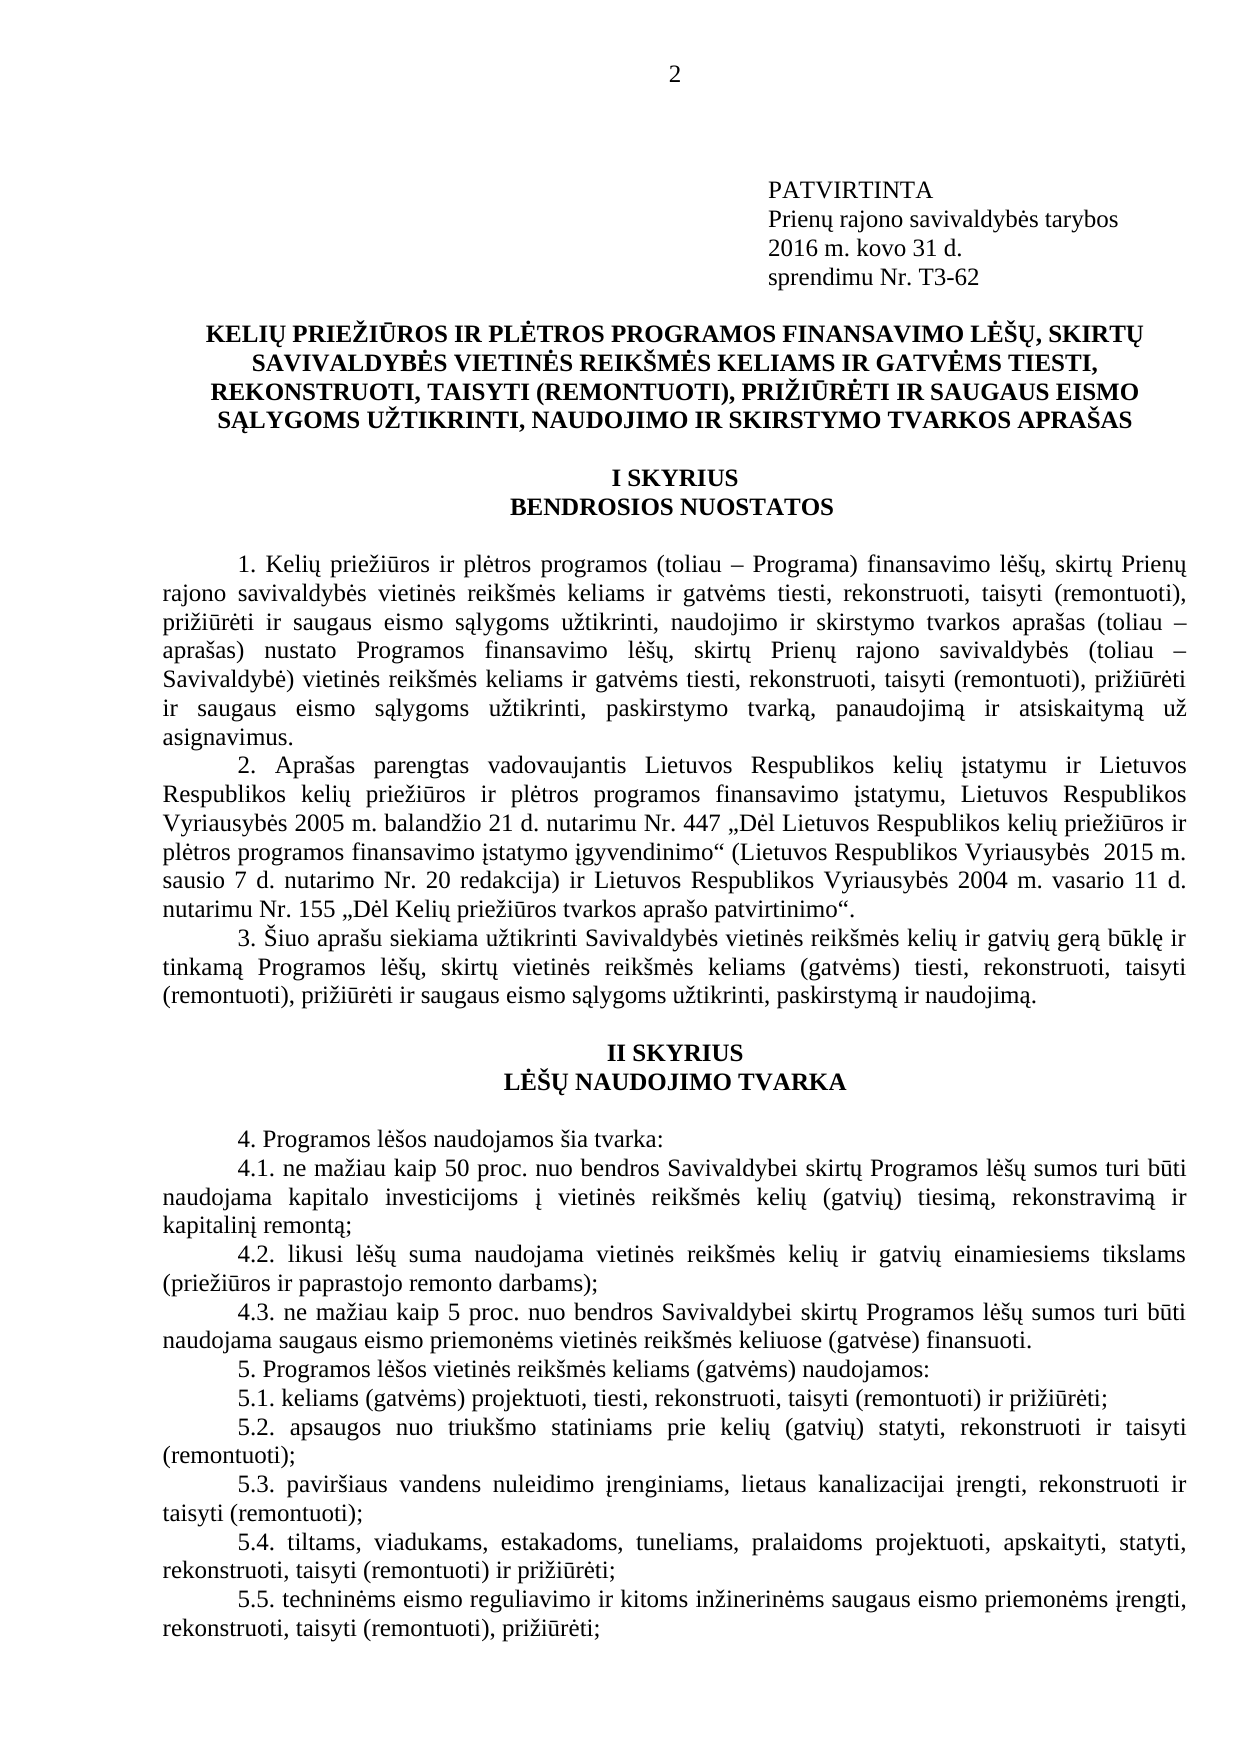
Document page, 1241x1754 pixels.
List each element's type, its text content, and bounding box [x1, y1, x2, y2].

text 5. Programos lėšos vietinės reikšmės keliams (gatvėms) naudojamos: [162, 1354, 1187, 1383]
text PATVIRTINTA [162, 176, 1187, 204]
text 5.2. apsaugos nuo triukšmo statiniams prie kelių (gatvių) statyti, rekonstruoti ir taisyti (remontuoti); [162, 1412, 1187, 1469]
text LĖŠŲ NAUDOJIMO TVARKA [162, 1067, 1187, 1096]
text I SKYRIUS [162, 463, 1187, 492]
text Prienų rajono savivaldybės tarybos [162, 204, 1187, 233]
text 5.1. keliams (gatvėms) projektuoti, tiesti, rekonstruoti, taisyti (remontuoti) ir prižiūrėti; [162, 1383, 1187, 1412]
text 5.4. tiltams, viadukams, estakadoms, tuneliams, pralaidoms projektuoti, apskaityti, statyti, rekonstruoti, taisyti (remontuoti) ir prižiūrėti; [162, 1527, 1187, 1584]
text 1. Kelių priežiūros ir plėtros programos (toliau – Programa) finansavimo lėšų, skirtų Prienų rajono savivaldybės vietinės reikšmės keliams ir gatvėms tiesti, rekonstruoti, taisyti (remontuoti), prižiūrėti ir saugaus eismo sąlygoms užtikrinti, naudojimo ir skirstymo tvarkos aprašas (toliau – aprašas) nustato Programos finansavimo lėšų, skirtų Prienų rajono savivaldybės (toliau – Savivaldybė) vietinės reikšmės keliams ir gatvėms tiesti, rekonstruoti, taisyti (remontuoti), prižiūrėti ir saugaus eismo sąlygoms užtikrinti, paskirstymo tvarką, panaudojimą ir atsiskaitymą už asignavimus. [162, 549, 1187, 751]
text 2. Aprašas parengtas vadovaujantis Lietuvos Respublikos kelių įstatymu ir Lietuvos Respublikos kelių priežiūros ir plėtros programos finansavimo įstatymu, Lietuvos Respublikos Vyriausybės 2005 m. balandžio 21 d. nutarimu Nr. 447 „Dėl Lietuvos Respublikos kelių priežiūros ir plėtros programos finansavimo įstatymo įgyvendinimo“ (Lietuvos Respublikos Vyriausybės 2015 m. sausio 7 d. nutarimo Nr. 20 redakcija) ir Lietuvos Respublikos Vyriausybės 2004 m. vasario 11 d. nutarimu Nr. 155 „Dėl Kelių priežiūros tvarkos aprašo patvirtinimo“. [162, 751, 1187, 923]
text 3. Šiuo aprašu siekiama užtikrinti Savivaldybės vietinės reikšmės kelių ir gatvių gerą būklę ir tinkamą Programos lėšų, skirtų vietinės reikšmės keliams (gatvėms) tiesti, rekonstruoti, taisyti (remontuoti), prižiūrėti ir saugaus eismo sąlygoms užtikrinti, paskirstymą ir naudojimą. [162, 923, 1187, 1009]
text 4.2. likusi lėšų suma naudojama vietinės reikšmės kelių ir gatvių einamiesiems tikslams (priežiūros ir paprastojo remonto darbams); [162, 1239, 1187, 1297]
text 2016 m. kovo 31 d. [162, 233, 1187, 262]
text 5.3. paviršiaus vandens nuleidimo įrenginiams, lietaus kanalizacijai įrengti, rekonstruoti ir taisyti (remontuoti); [162, 1469, 1187, 1527]
text sprendimu Nr. T3-62 [162, 262, 1187, 291]
text 4.3. ne mažiau kaip 5 proc. nuo bendros Savivaldybei skirtų Programos lėšų sumos turi būti naudojama saugaus eismo priemonėms vietinės reikšmės keliuose (gatvėse) finansuoti. [162, 1297, 1187, 1354]
text 4. Programos lėšos naudojamos šia tvarka: [162, 1124, 1187, 1153]
text KELIŲ PRIEŽIŪROS IR PLĖTROS PROGRAMOS FINANSAVIMO LĖŠŲ, SKIRTŲ SAVIVALDYBĖS VIETINĖS REIKŠMĖS KELIAMS IR GATVĖMS TIESTI, REKONSTRUOTI, TAISYTI (REMONTUOTI), PRIŽIŪRĖTI IR SAUGAUS EISMO SĄLYGOMS UŽTIKRINTI, NAUDOJIMO IR SKIRSTYMO TVARKOS APRAŠAS [162, 319, 1187, 434]
text 5.5. techninėms eismo reguliavimo ir kitoms inžinerinėms saugaus eismo priemonėms įrengti, rekonstruoti, taisyti (remontuoti), prižiūrėti; [162, 1584, 1187, 1642]
text II SKYRIUS [162, 1038, 1187, 1067]
text 4.1. ne mažiau kaip 50 proc. nuo bendros Savivaldybei skirtų Programos lėšų sumos turi būti naudojama kapitalo investicijoms į vietinės reikšmės kelių (gatvių) tiesimą, rekonstravimą ir kapitalinį remontą; [162, 1153, 1187, 1239]
text BENDROSIOS NUOSTATOS [162, 492, 1187, 521]
